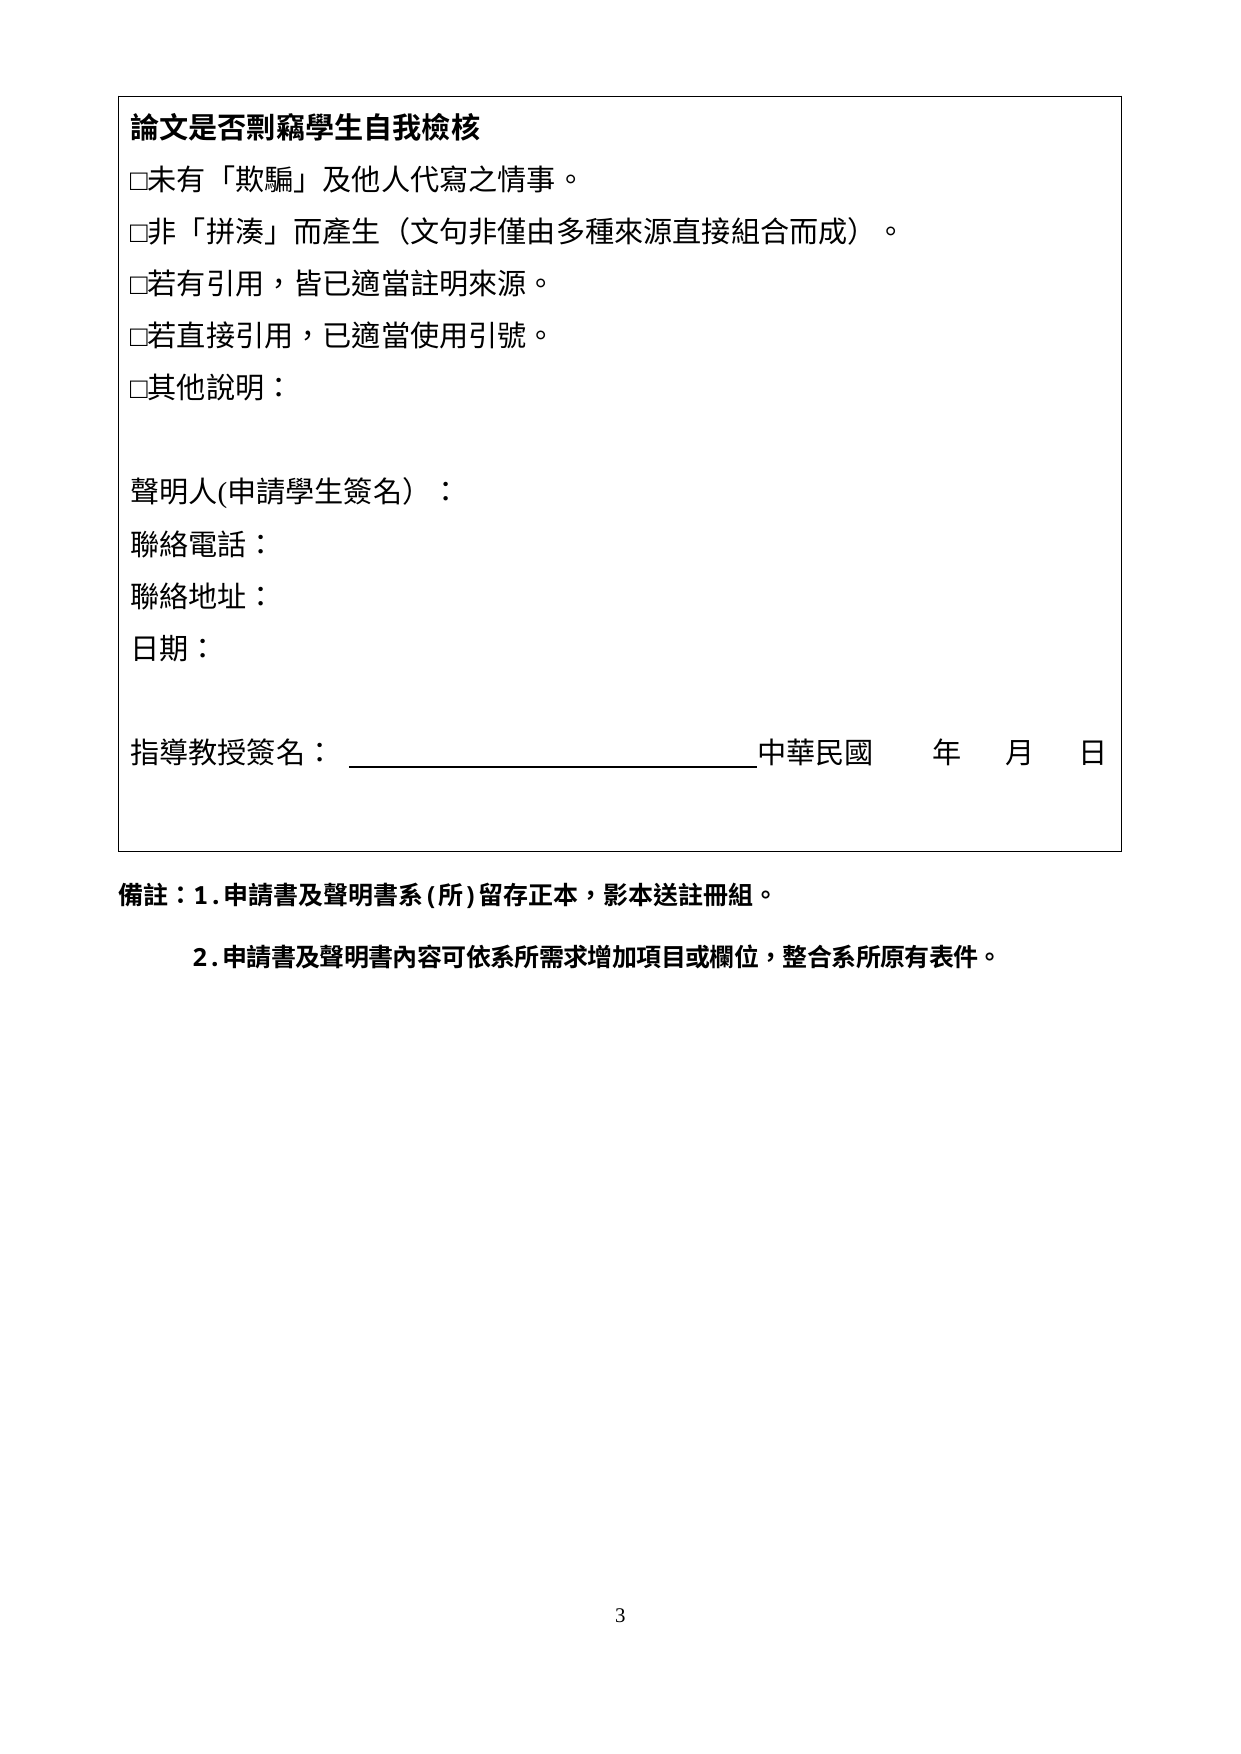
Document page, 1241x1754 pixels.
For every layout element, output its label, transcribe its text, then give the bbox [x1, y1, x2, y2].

text 備註：1.申請書及聲明書系(所)留存正本，影本送註冊組。 [118, 852, 1122, 914]
table_cell 論文是否剽竊學生自我檢核 □未有「欺騙」及他人代寫之情事。 □非「拼湊」而產生（文句非僅由多種來源直接組合而成）。 □若有引用，皆已適當註明來源。 □若直接引用，已適當使用引號。 □其他說明： 聲明人(申請學生簽名）： 聯絡電話： 聯絡地址： 日期： 指導教授簽名： 中華民國 年 月 日 [119, 97, 1121, 851]
text 2.申請書及聲明書內容可依系所需求增加項目或欄位，整合系所原有表件。 [192, 914, 1122, 977]
